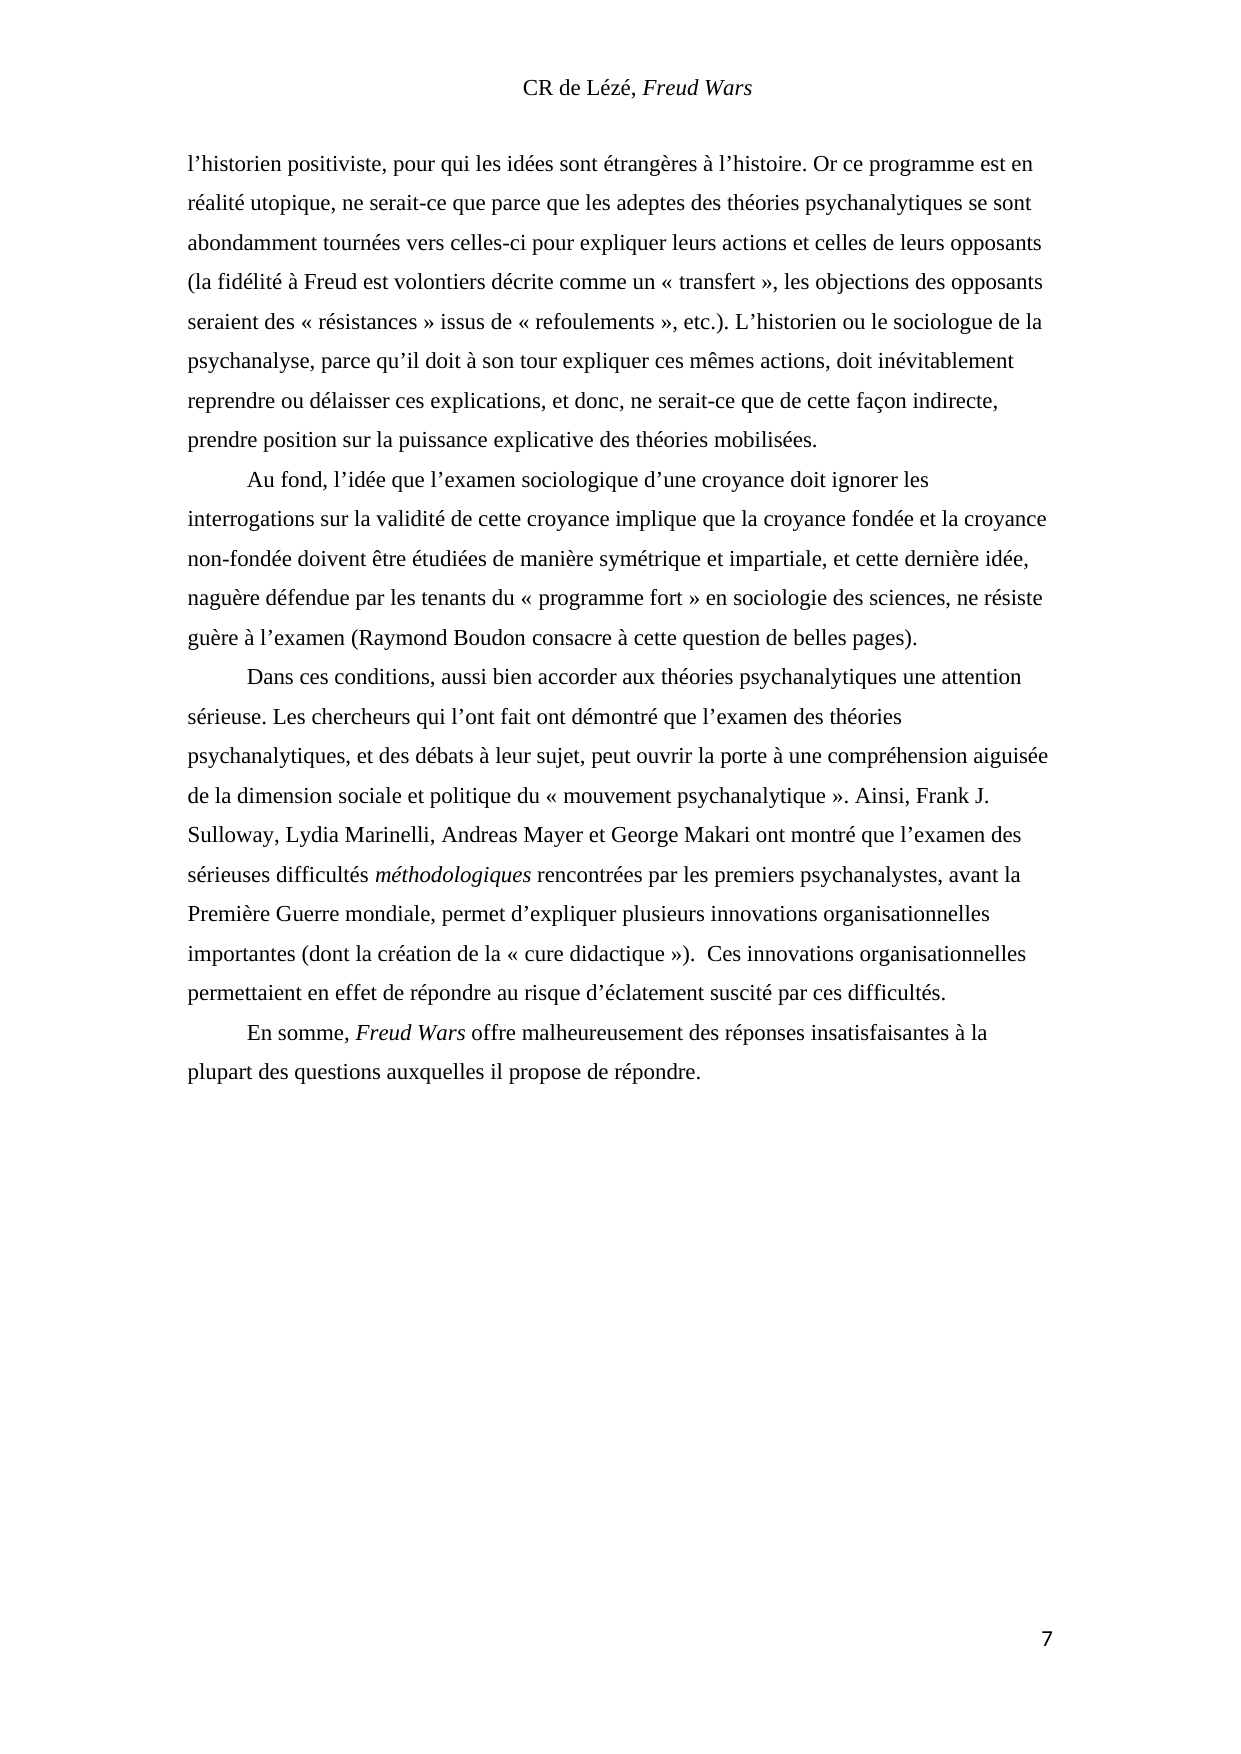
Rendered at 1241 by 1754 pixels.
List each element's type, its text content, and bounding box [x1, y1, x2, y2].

text En somme, Freud Wars offre malheureusement des réponses insatisfaisantes à la plupart des questions auxquelles il propose de répondre. [187, 1018, 1053, 1084]
text l’historien positiviste, pour qui les idées sont étrangères à l’histoire. Or ce programme est en réalité utopique, ne serait-ce que parce que les adeptes des théories psychanalytiques se sont abondamment tournées vers celles-ci pour expliquer leurs actions et celles de leurs opposants (la fidélité à Freud est volontiers décrite comme un « transfert », les objections des opposants seraient des « résistances » issus de « refoulements », etc.). L’historien ou le sociologue de la psychanalyse, parce qu’il doit à son tour expliquer ces mêmes actions, doit inévitablement reprendre ou délaisser ces explications, et donc, ne serait-ce que de cette façon indirecte, prendre position sur la puissance explicative des théories mobilisées. [187, 150, 1053, 453]
text Au fond, l’idée que l’examen sociologique d’une croyance doit ignorer les interrogations sur la validité de cette croyance implique que la croyance fondée et la croyance non-fondée doivent être étudiées de manière symétrique et impartiale, et cette dernière idée, naguère défendue par les tenants du « programme fort » en sociologie des sciences, ne résiste guère à l’examen (Raymond Boudon consacre à cette question de belles pages). [187, 466, 1053, 650]
text Dans ces conditions, aussi bien accorder aux théories psychanalytiques une attention sérieuse. Les chercheurs qui l’ont fait ont démontré que l’examen des théories psychanalytiques, et des débats à leur sujet, peut ouvrir la porte à une compréhension aiguisée de la dimension sociale et politique du « mouvement psychanalytique ». Ainsi, Frank J. Sulloway, Lydia Marinelli, Andreas Mayer et George Makari ont montré que l’examen des sérieuses difficultés méthodologiques rencontrées par les premiers psychanalystes, avant la Première Guerre mondiale, permet d’expliquer plusieurs innovations organisationnelles importantes (dont la création de la « cure didactique »). Ces innovations organisationnelles permettaient en effet de répondre au risque d’éclatement suscité par ces difficultés. [187, 663, 1053, 1005]
